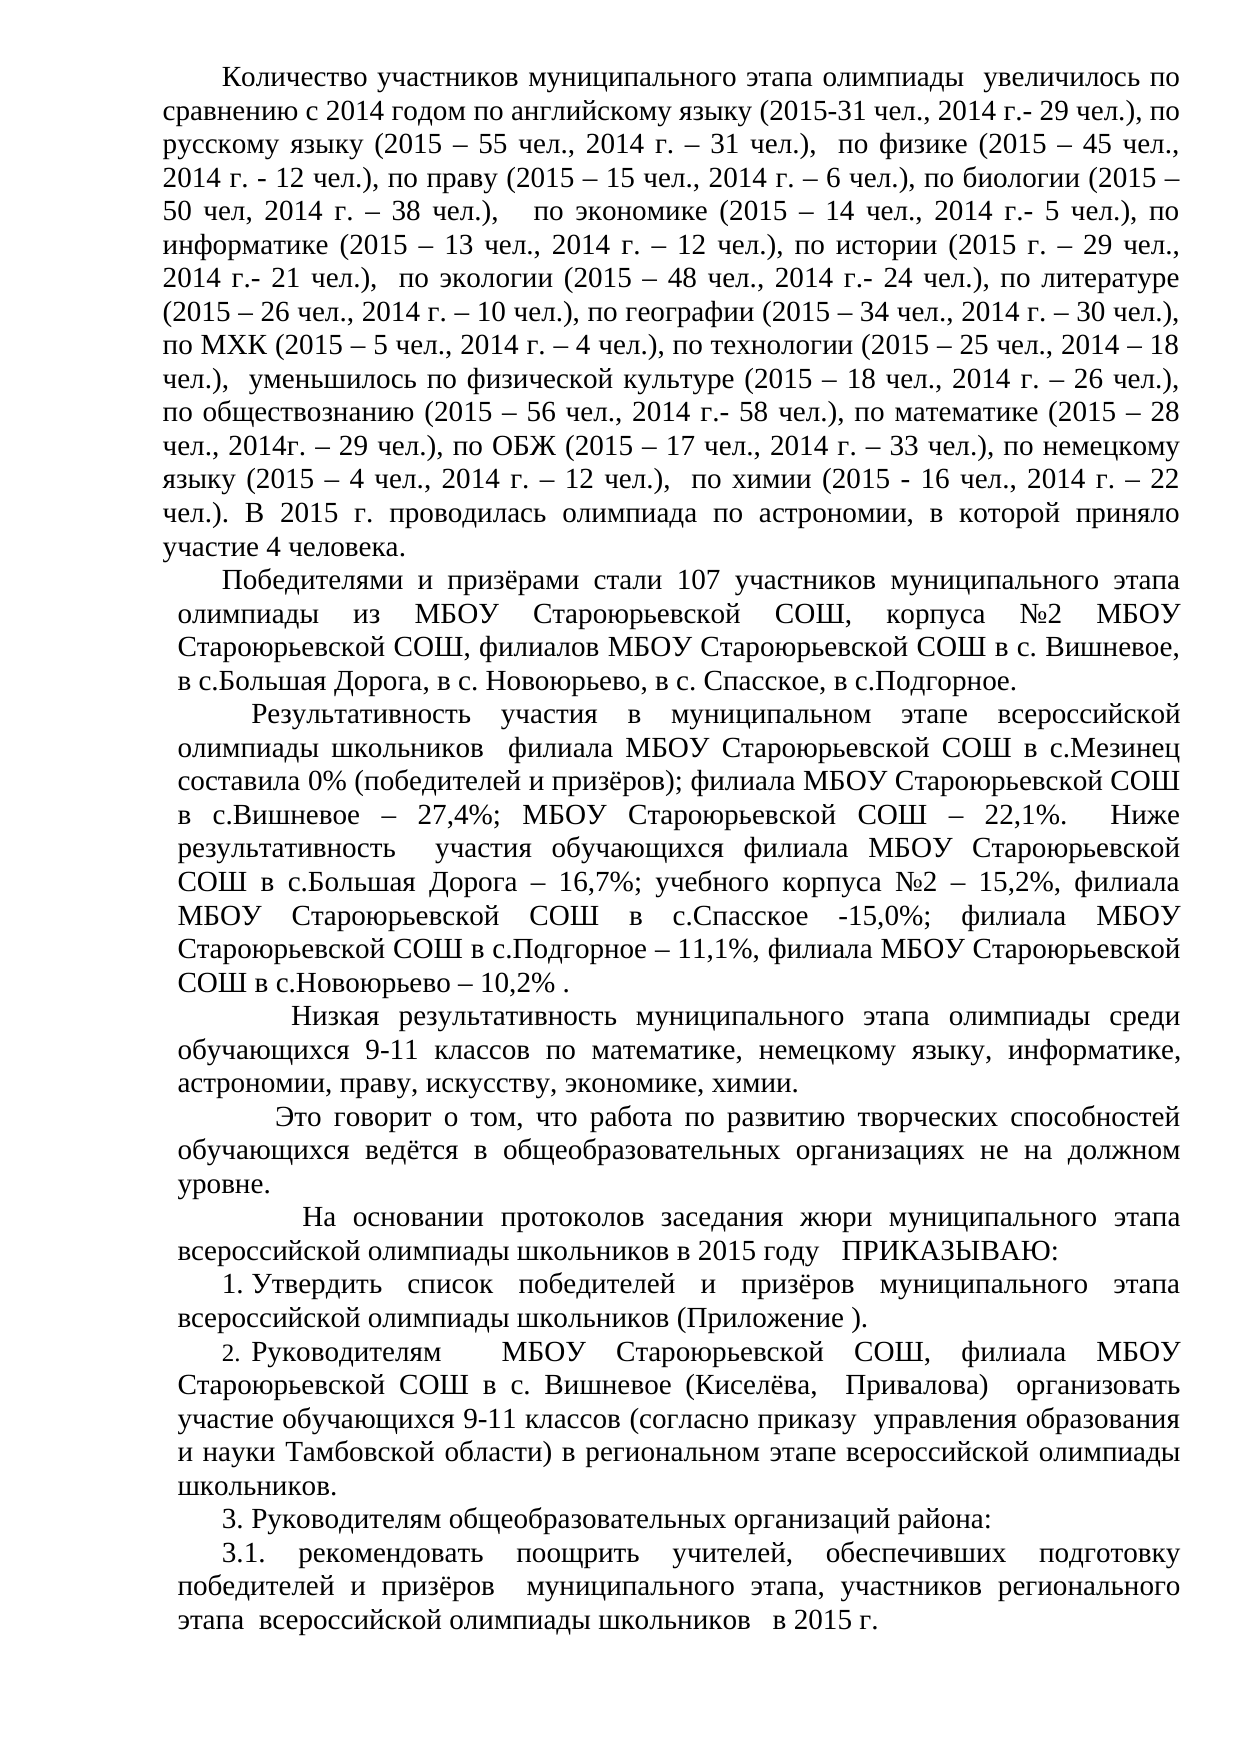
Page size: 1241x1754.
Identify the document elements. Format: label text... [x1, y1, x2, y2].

text 3.1. рекомендовать поощрить учителей, обеспечивших подготовку победителей и призёров муниципального этапа, участников регионального этапа всероссийской олимпиады школьников в 2015 г. [177, 1535, 1181, 1636]
text Результативность участия в муниципальном этапе всероссийской олимпиады школьников филиала МБОУ Староюрьевской СОШ в с.Мезинец составила 0% (победителей и призёров); филиала МБОУ Староюрьевской СОШ в с.Вишневое – 27,4%; МБОУ Староюрьевской СОШ – 22,1%. Ниже результативность участия обучающихся филиала МБОУ Староюрьевской СОШ в с.Большая Дорога – 16,7%; учебного корпуса №2 – 15,2%, филиала МБОУ Староюрьевской СОШ в с.Спасское -15,0%; филиала МБОУ Староюрьевской СОШ в с.Подгорное – 11,1%, филиала МБОУ Староюрьевской СОШ в с.Новоюрьево – 10,2% . [177, 696, 1181, 998]
text На основании протоколов заседания жюри муниципального этапа всероссийской олимпиады школьников в 2015 году ПРИКАЗЫВАЮ: [177, 1199, 1181, 1267]
list Руководителям общеобразовательных организаций района: [177, 1501, 1181, 1535]
text Количество участников муниципального этапа олимпиады увеличилось по сравнению с 2014 годом по английскому языку (2015-31 чел., 2014 г.- 29 чел.), по русскому языку (2015 – 55 чел., 2014 г. – 31 чел.), по физике (2015 – 45 чел., 2014 г. - 12 чел.), по праву (2015 – 15 чел., 2014 г. – 6 чел.), по биологии (2015 – 50 чел, 2014 г. – 38 чел.), по экономике (2015 – 14 чел., 2014 г.- 5 чел.), по информатике (2015 – 13 чел., 2014 г. – 12 чел.), по истории (2015 г. – 29 чел., 2014 г.- 21 чел.), по экологии (2015 – 48 чел., 2014 г.- 24 чел.), по литературе (2015 – 26 чел., 2014 г. – 10 чел.), по географии (2015 – 34 чел., 2014 г. – 30 чел.), по МХК (2015 – 5 чел., 2014 г. – 4 чел.), по технологии (2015 – 25 чел., 2014 – 18 чел.), уменьшилось по физической культуре (2015 – 18 чел., 2014 г. – 26 чел.), по обществознанию (2015 – 56 чел., 2014 г.- 58 чел.), по математике (2015 – 28 чел., 2014г. – 29 чел.), по ОБЖ (2015 – 17 чел., 2014 г. – 33 чел.), по немецкому языку (2015 – 4 чел., 2014 г. – 12 чел.), по химии (2015 - 16 чел., 2014 г. – 22 чел.). В 2015 г. проводилась олимпиада по астрономии, в которой приняло участие 4 человека. [162, 59, 1181, 562]
list Руководителям МБОУ Староюрьевской СОШ, филиала МБОУ Староюрьевской СОШ в с. Вишневое (Киселёва, Привалова) организовать участие обучающихся 9-11 классов (согласно приказу управления образования и науки Тамбовской области) в региональном этапе всероссийской олимпиады школьников. [177, 1334, 1181, 1501]
list Утвердить список победителей и призёров муниципального этапа всероссийской олимпиады школьников (Приложение ). [177, 1267, 1181, 1334]
text Это говорит о том, что работа по развитию творческих способностей обучающихся ведётся в общеобразовательных организациях не на должном уровне. [177, 1099, 1181, 1199]
text Победителями и призёрами стали 107 участников муниципального этапа олимпиады из МБОУ Староюрьевской СОШ, корпуса №2 МБОУ Староюрьевской СОШ, филиалов МБОУ Староюрьевской СОШ в с. Вишневое, в с.Большая Дорога, в с. Новоюрьево, в с. Спасское, в с.Подгорное. [177, 562, 1181, 696]
text Низкая результативность муниципального этапа олимпиады среди обучающихся 9-11 классов по математике, немецкому языку, информатике, астрономии, праву, искусству, экономике, химии. [177, 998, 1181, 1099]
